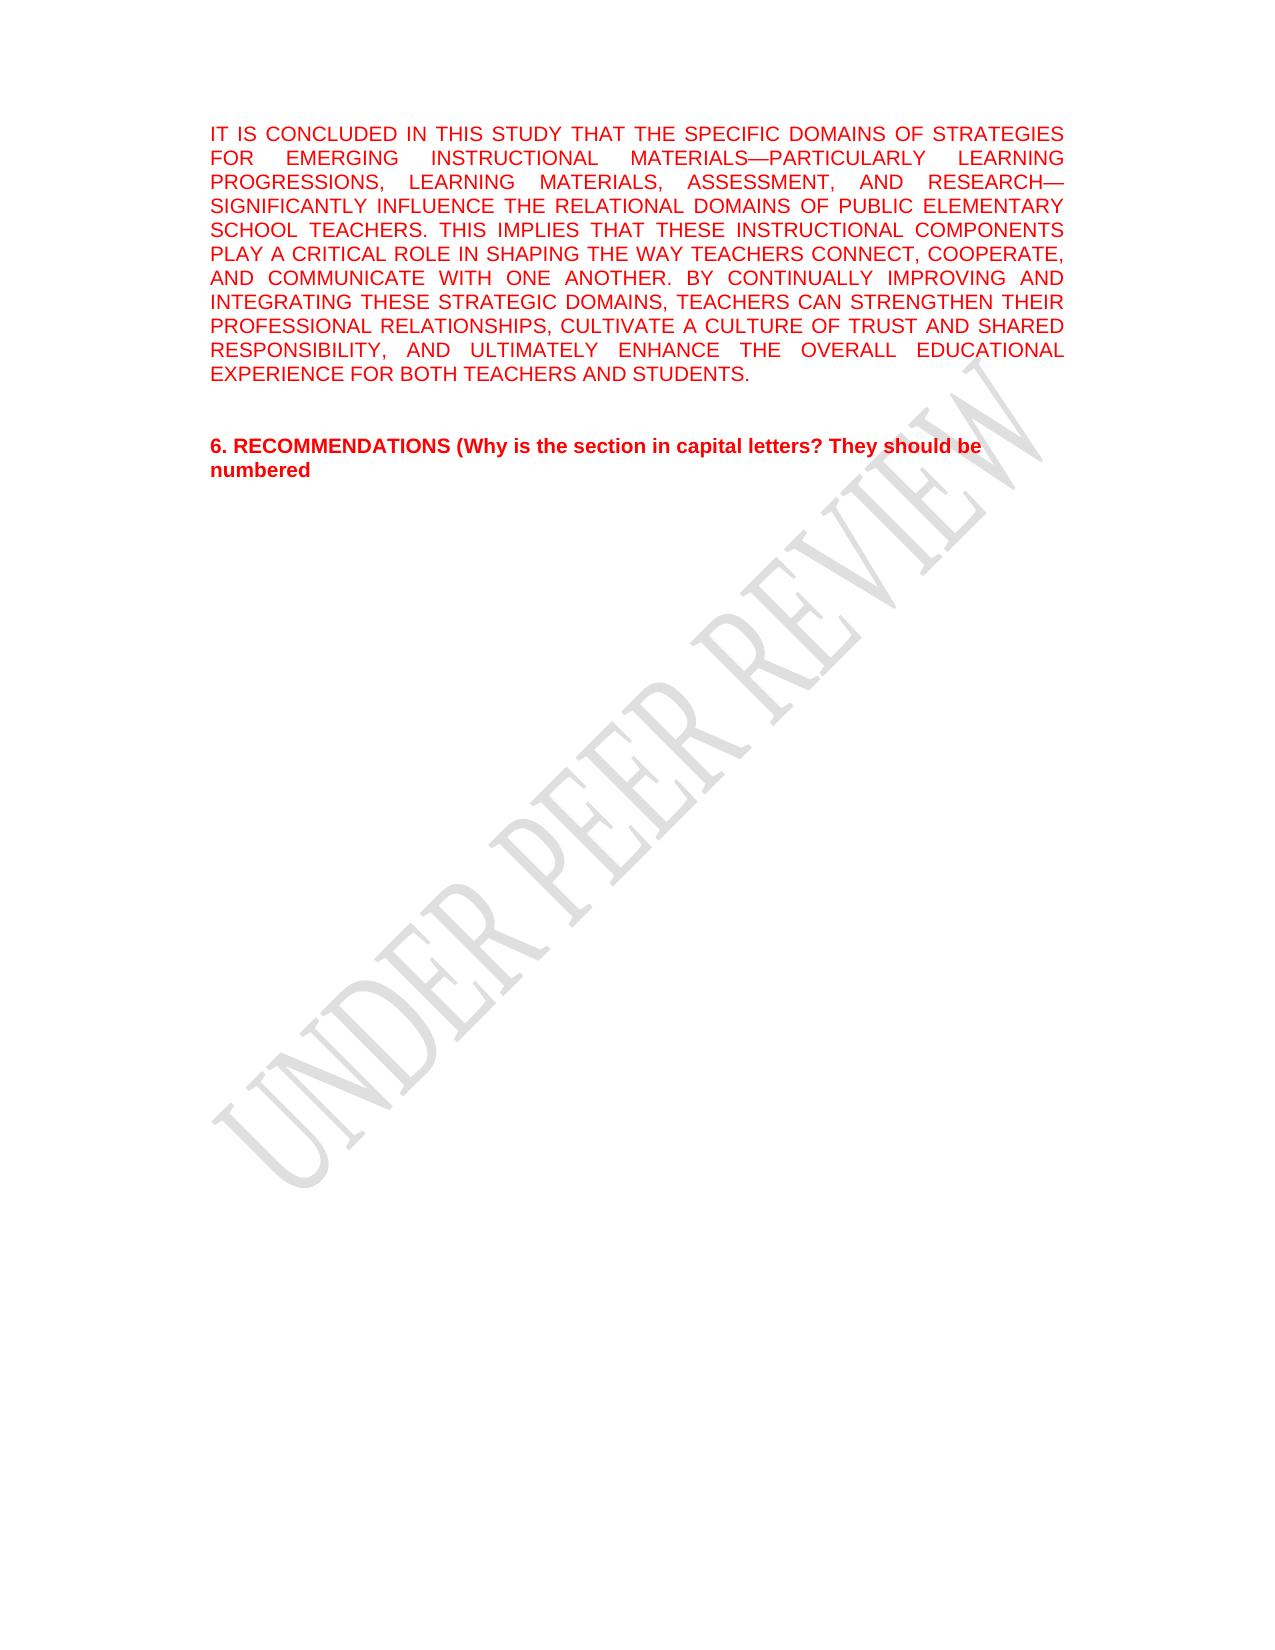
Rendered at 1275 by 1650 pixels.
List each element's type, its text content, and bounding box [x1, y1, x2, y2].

text 6. RECOMMENDATIONS (Why is the section in capital letters? They should be numbered [884, 434, 1000, 482]
text It is concluded in this study that the specific domains of strategies for emerging instructional materials—particularly learning progressions, learning materials, assessment, and research—significantly influence the relational domains of public elementary school teachers. This implies that these instructional components play a critical role in shaping the way teachers connect, cooperate, and communicate with one another. By continually improving and integrating these strategic domains, teachers can strengthen their professional relationships, cultivate a culture of trust and shared responsibility, and ultimately enhance the overall educational experience for both teachers and students. [210, 122, 1065, 385]
text 6. RECOMMENDATIONS (Why is the section in capital letters? They should be numbered [982, 434, 1065, 482]
text 6. RECOMMENDATIONS (Why is the section in capital letters? They should be numbered [210, 434, 898, 482]
